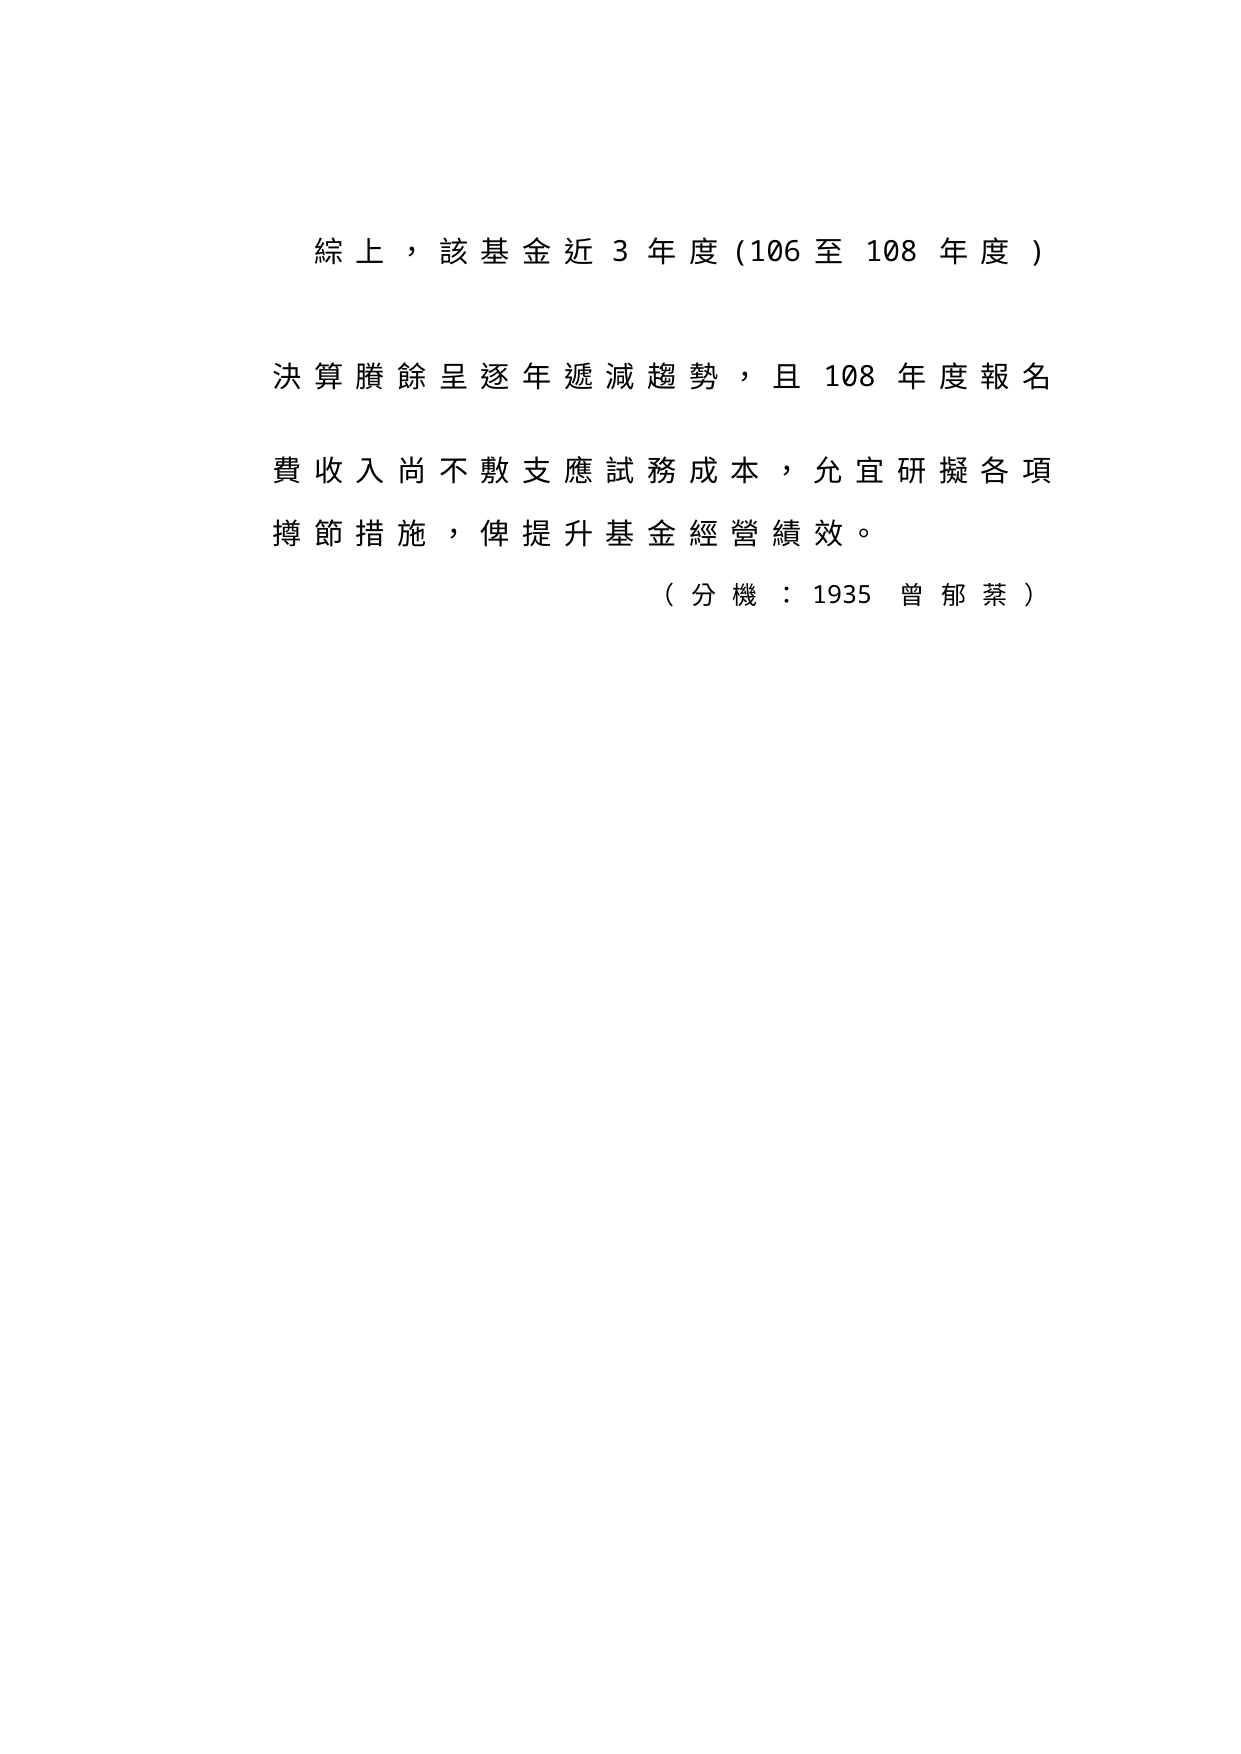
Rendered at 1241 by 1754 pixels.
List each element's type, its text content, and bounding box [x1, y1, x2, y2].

text （分機：1935 曾郁棻） [242, 552, 1058, 615]
text 綜上，該基金近3年度(106至108年度)決算賸餘呈逐年遞減趨勢，且108年度報名費收入尚不敷支應試務成本，允宜研擬各項撙節措施，俾提升基金經營績效。 [242, 177, 1058, 552]
